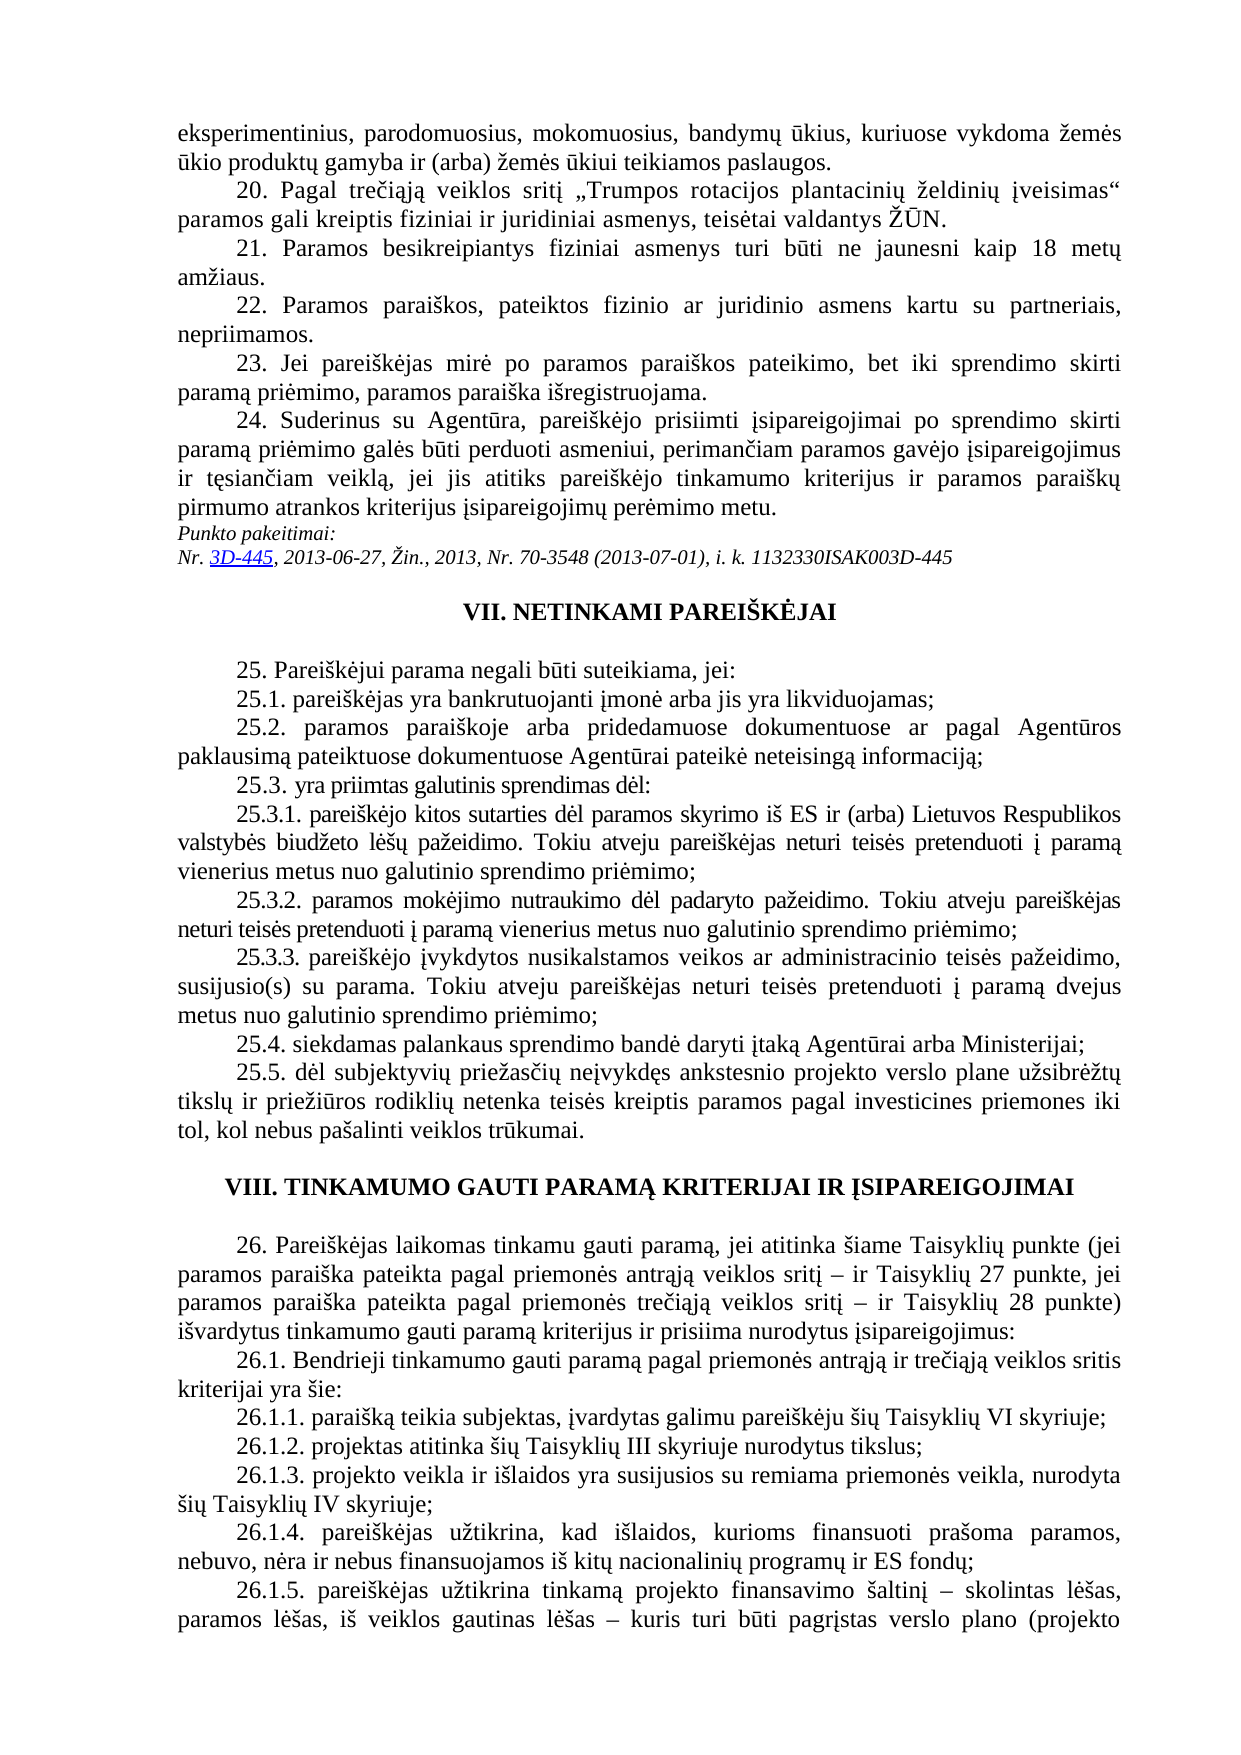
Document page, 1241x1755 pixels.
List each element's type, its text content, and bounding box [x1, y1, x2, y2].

text 26.1.4. pareiškėjas užtikrina, kad išlaidos, kurioms finansuoti prašoma paramos, nebuvo, nėra ir nebus finansuojamos iš kitų nacionalinių programų ir ES fondų; [177, 1517, 1122, 1575]
text 26.1.1. paraišką teikia subjektas, įvardytas galimu pareiškėju šių Taisyklių VI skyriuje; [177, 1402, 1122, 1431]
text 26. Pareiškėjas laikomas tinkamu gauti paramą, jei atitinka šiame Taisyklių punkte (jei paramos paraiška pateikta pagal priemonės antrąją veiklos sritį – ir Taisyklių 27 punkte, jei paramos paraiška pateikta pagal priemonės trečiąją veiklos sritį – ir Taisyklių 28 punkte) išvardytus tinkamumo gauti paramą kriterijus ir prisiima nurodytus įsipareigojimus: [177, 1230, 1122, 1345]
text 25.2. paramos paraiškoje arba pridedamuose dokumentuose ar pagal Agentūros paklausimą pateiktuose dokumentuose Agentūrai pateikė neteisingą informaciją; [177, 712, 1122, 770]
text 26.1.2. projektas atitinka šių Taisyklių III skyriuje nurodytus tikslus; [177, 1431, 1122, 1460]
text 25.1. pareiškėjas yra bankrutuojanti įmonė arba jis yra likviduojamas; [177, 684, 1122, 712]
text 25.3.1. pareiškėjo kitos sutarties dėl paramos skyrimo iš ES ir (arba) Lietuvos Respublikos valstybės biudžeto lėšų pažeidimo. Tokiu atveju pareiškėjas neturi teisės pretenduoti į paramą vienerius metus nuo galutinio sprendimo priėmimo; [177, 799, 1122, 885]
text 25.5. dėl subjektyvių priežasčių neįvykdęs ankstesnio projekto verslo plane užsibrėžtų tikslų ir priežiūros rodiklių netenka teisės kreiptis paramos pagal investicines priemones iki tol, kol nebus pašalinti veiklos trūkumai. [177, 1057, 1122, 1144]
text 20. Pagal trečiąją veiklos sritį „Trumpos rotacijos plantacinių želdinių įveisimas“ paramos gali kreiptis fiziniai ir juridiniai asmenys, teisėtai valdantys ŽŪN. [177, 176, 1122, 233]
text 23. Jei pareiškėjas mirė po paramos paraiškos pateikimo, bet iki sprendimo skirti paramą priėmimo, paramos paraiška išregistruojama. [177, 348, 1122, 406]
text 24. Suderinus su Agentūra, pareiškėjo prisiimti įsipareigojimai po sprendimo skirti paramą priėmimo galės būti perduoti asmeniui, perimančiam paramos gavėjo įsipareigojimus ir tęsiančiam veiklą, jei jis atitiks pareiškėjo tinkamumo kriterijus ir paramos paraiškų pirmumo atrankos kriterijus įsipareigojimų perėmimo metu. [177, 406, 1122, 521]
text VIII. TINKAMUMO gauti paramĄ KRITERIJAI IR ĮSIPAREIGOJIMAI [177, 1172, 1122, 1201]
text 26.1.3. projekto veikla ir išlaidos yra susijusios su remiama priemonės veikla, nurodyta šių Taisyklių IV skyriuje; [177, 1460, 1122, 1517]
text 25.4. siekdamas palankaus sprendimo bandė daryti įtaką Agentūrai arba Ministerijai; [177, 1029, 1122, 1057]
text Nr. 3D-445, 2013-06-27, Žin., 2013, Nr. 70-3548 (2013-07-01), i. k. 1132330ISAK003D-445 [177, 545, 1122, 569]
text 25.3.2. paramos mokėjimo nutraukimo dėl padaryto pažeidimo. Tokiu atveju pareiškėjas neturi teisės pretenduoti į paramą vienerius metus nuo galutinio sprendimo priėmimo; [177, 885, 1122, 942]
text 25. Pareiškėjui parama negali būti suteikiama, jei: [177, 655, 1122, 684]
text 25.3.3. pareiškėjo įvykdytos nusikalstamos veikos ar administracinio teisės pažeidimo, susijusio(s) su parama. Tokiu atveju pareiškėjas neturi teisės pretenduoti į paramą dvejus metus nuo galutinio sprendimo priėmimo; [177, 942, 1122, 1029]
text 22. Paramos paraiškos, pateiktos fizinio ar juridinio asmens kartu su partneriais, nepriimamos. [177, 291, 1122, 348]
text Punkto pakeitimai: [177, 521, 1122, 545]
text eksperimentinius, parodomuosius, mokomuosius, bandymų ūkius, kuriuose vykdoma žemės ūkio produktų gamyba ir (arba) žemės ūkiui teikiamos paslaugos. [177, 118, 1122, 176]
text 26.1.5. pareiškėjas užtikrina tinkamą projekto finansavimo šaltinį – skolintas lėšas, paramos lėšas, iš veiklos gautinas lėšas – kuris turi būti pagrįstas verslo plano (projekto [177, 1575, 1122, 1632]
text VII. NETINKAMI PAREIŠKĖJAI [177, 597, 1122, 626]
text 26.1. Bendrieji tinkamumo gauti paramą pagal priemonės antrąją ir trečiąją veiklos sritis kriterijai yra šie: [177, 1345, 1122, 1402]
text 21. Paramos besikreipiantys fiziniai asmenys turi būti ne jaunesni kaip 18 metų amžiaus. [177, 233, 1122, 291]
text 25.3. yra priimtas galutinis sprendimas dėl: [177, 770, 1122, 799]
